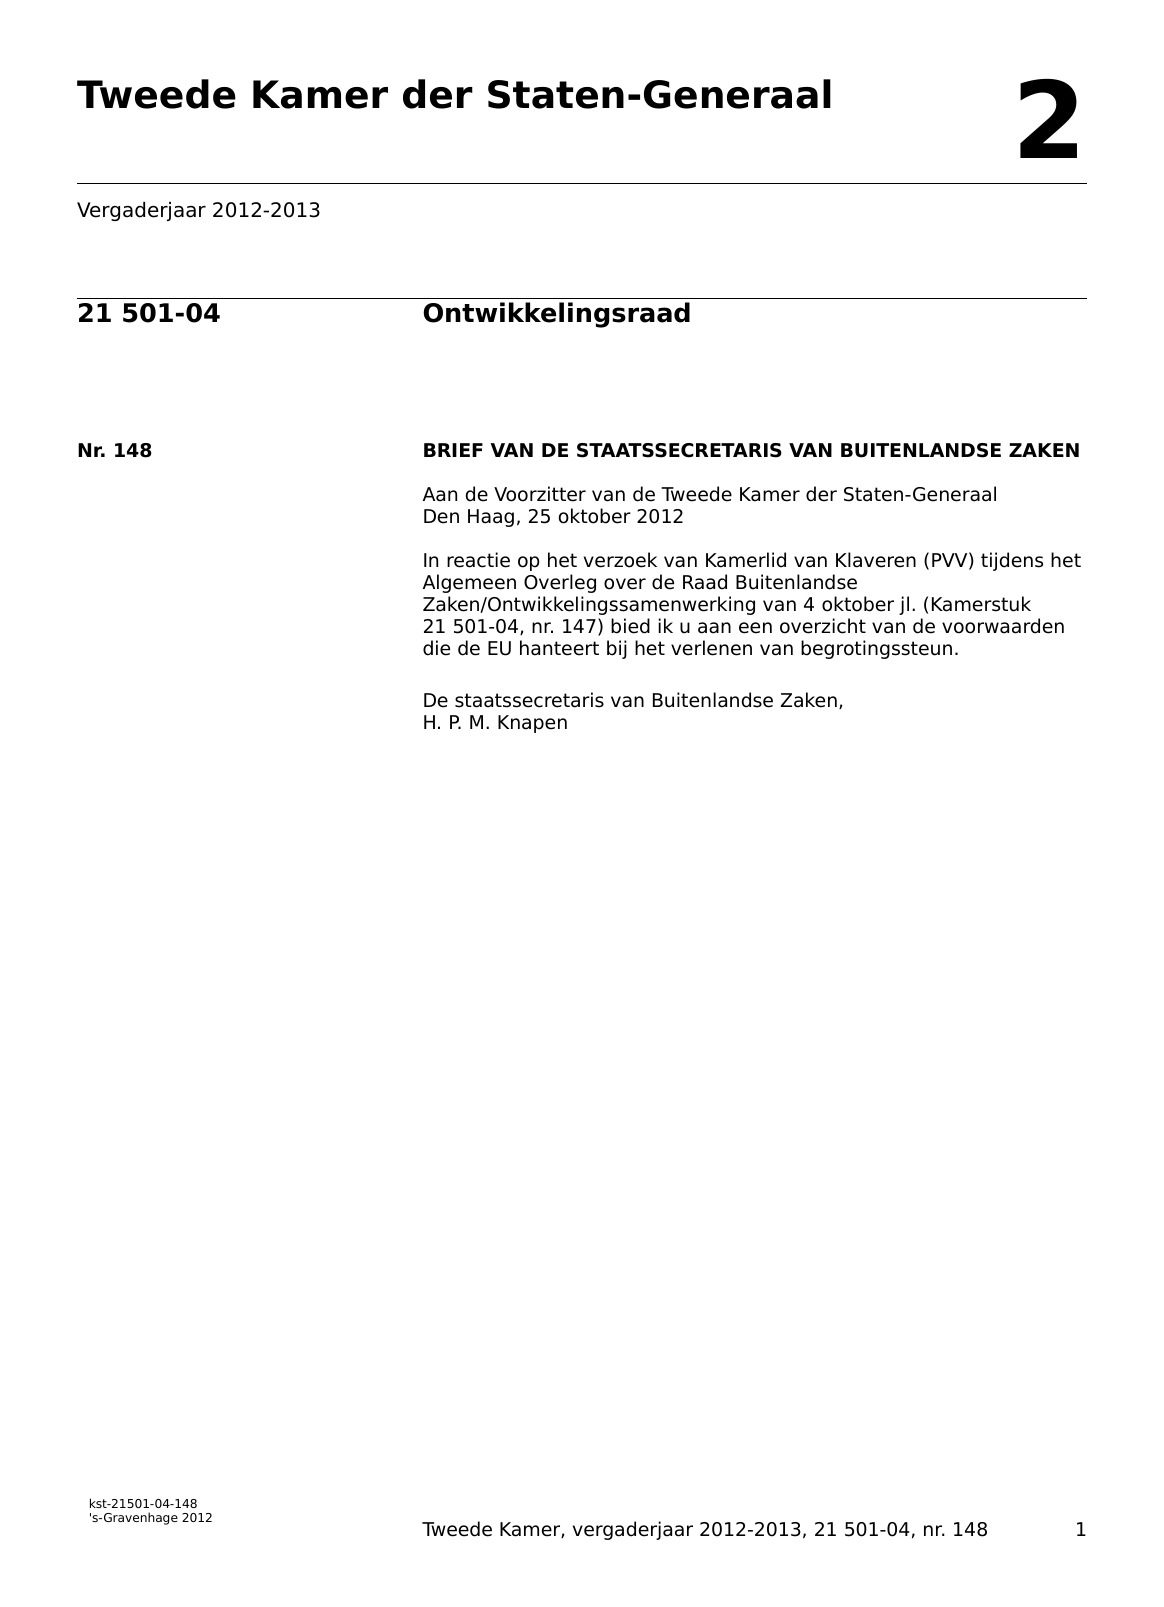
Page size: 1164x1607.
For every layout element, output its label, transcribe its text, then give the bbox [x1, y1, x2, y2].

text Aan de Voorzitter van de Tweede Kamer der Staten-Generaal [422, 484, 1087, 506]
text kst-21501-04-148 [88, 1497, 323, 1511]
subtitle 21 501-04 Ontwikkelingsraad [77, 299, 1087, 329]
text 's-Gravenhage 2012 [88, 1511, 323, 1525]
table_header 2 [886, 59, 1087, 183]
table_cell Vergaderjaar 2012-2013 [77, 184, 1087, 298]
subtitle Nr. 148 BRIEF VAN DE STAATSSECRETARIS VAN BUITENLANDSE ZAKEN [77, 440, 1087, 462]
text Den Haag, 25 oktober 2012 [422, 506, 1087, 528]
text In reactie op het verzoek van Kamerlid van Klaveren (PVV) tijdens het Algemeen Overleg over de Raad Buitenlandse Zaken/Ontwikkelingssamenwerking van 4 oktober jl. (Kamerstuk 21 501-04, nr. 147) bied ik u aan een overzicht van de voorwaarden die de EU hanteert bij het verlenen van begrotingssteun. [422, 550, 1087, 660]
table_header Tweede Kamer der Staten-Generaal [77, 59, 886, 183]
text De staatssecretaris van Buitenlandse Zaken, H. P. M. Knapen [422, 690, 1087, 734]
